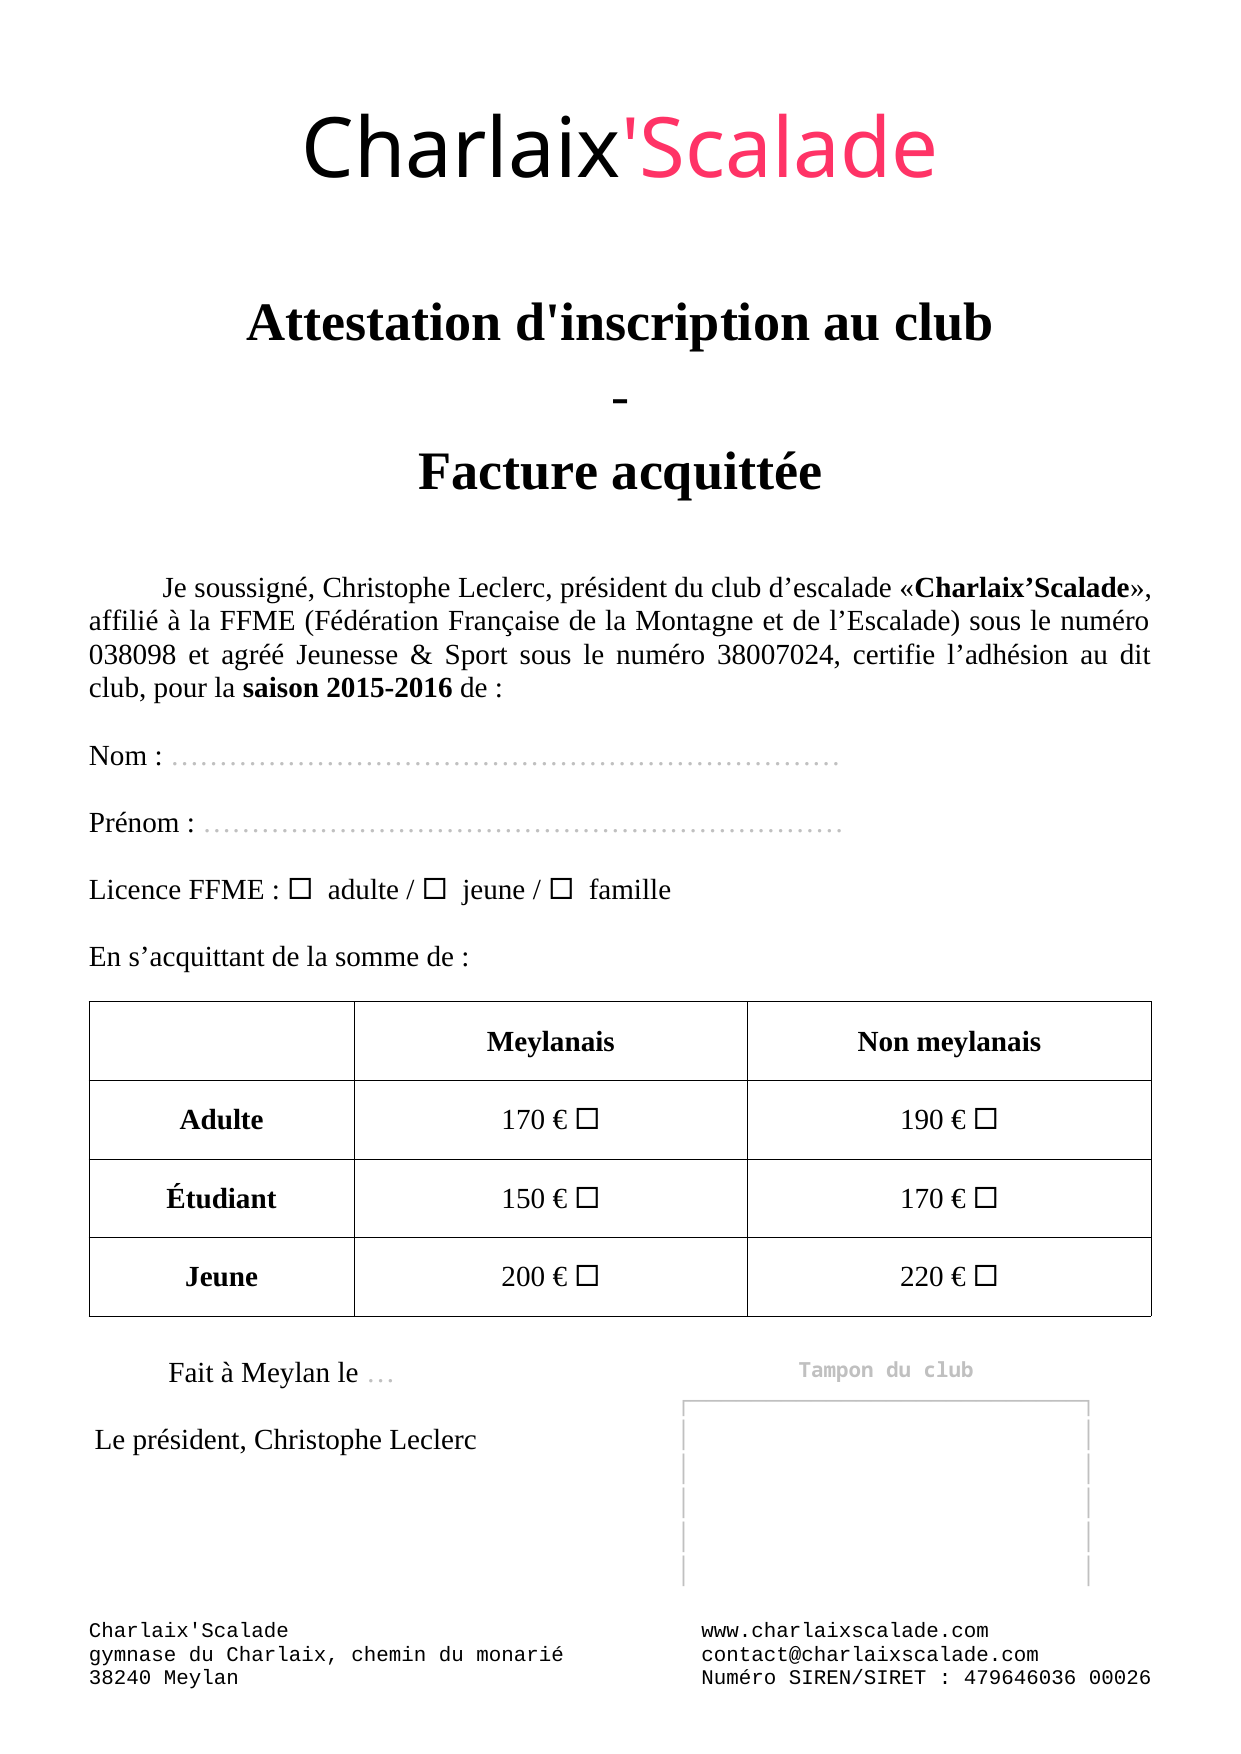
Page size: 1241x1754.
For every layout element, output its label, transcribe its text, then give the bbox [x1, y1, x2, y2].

table_cell 170 €  [748, 1160, 1151, 1237]
table_cell Adulte [90, 1081, 354, 1158]
table_cell 170 €  [355, 1081, 747, 1158]
text Nom : …………………………………………………………… [89, 738, 1151, 771]
text En s’acquittant de la somme de : [89, 939, 1151, 973]
table_header Tampon du club ┌──────────────────────────┐ │ │ │ │ │ │ │ │ │ │ [620, 1349, 1151, 1593]
text Facture acquittée [89, 439, 1151, 501]
table_cell 220 €  [748, 1238, 1151, 1316]
text Je soussigné, Christophe Leclerc, président du club d’escalade «Charlaix’Scalade», affilié à la FFME (Fédération Française de la Montagne et de l’Escalade) sous le numéro 038098 et agréé Jeunesse & Sport sous le numéro 38007024, certifie l’adhésion au dit club, pour la saison 2015-2016 de : [89, 570, 1151, 704]
text Licence FFME :  adulte /  jeune /  famille [89, 872, 1151, 905]
table_header [90, 1002, 354, 1080]
table_header Meylanais [355, 1002, 747, 1080]
table_cell Étudiant [90, 1160, 354, 1237]
table_cell Jeune [90, 1238, 354, 1316]
table_header Fait à Meylan le … Le président, Christophe Leclerc [89, 1349, 620, 1593]
table_header Non meylanais [748, 1002, 1151, 1080]
table_cell 200 €  [355, 1238, 747, 1316]
table_cell 150 €  [355, 1160, 747, 1237]
table_cell 190 €  [748, 1081, 1151, 1158]
text Prénom : ………………………………………………………… [89, 805, 1151, 838]
subtitle Attestation d'inscription au club [89, 289, 1151, 352]
text - [89, 364, 1151, 427]
